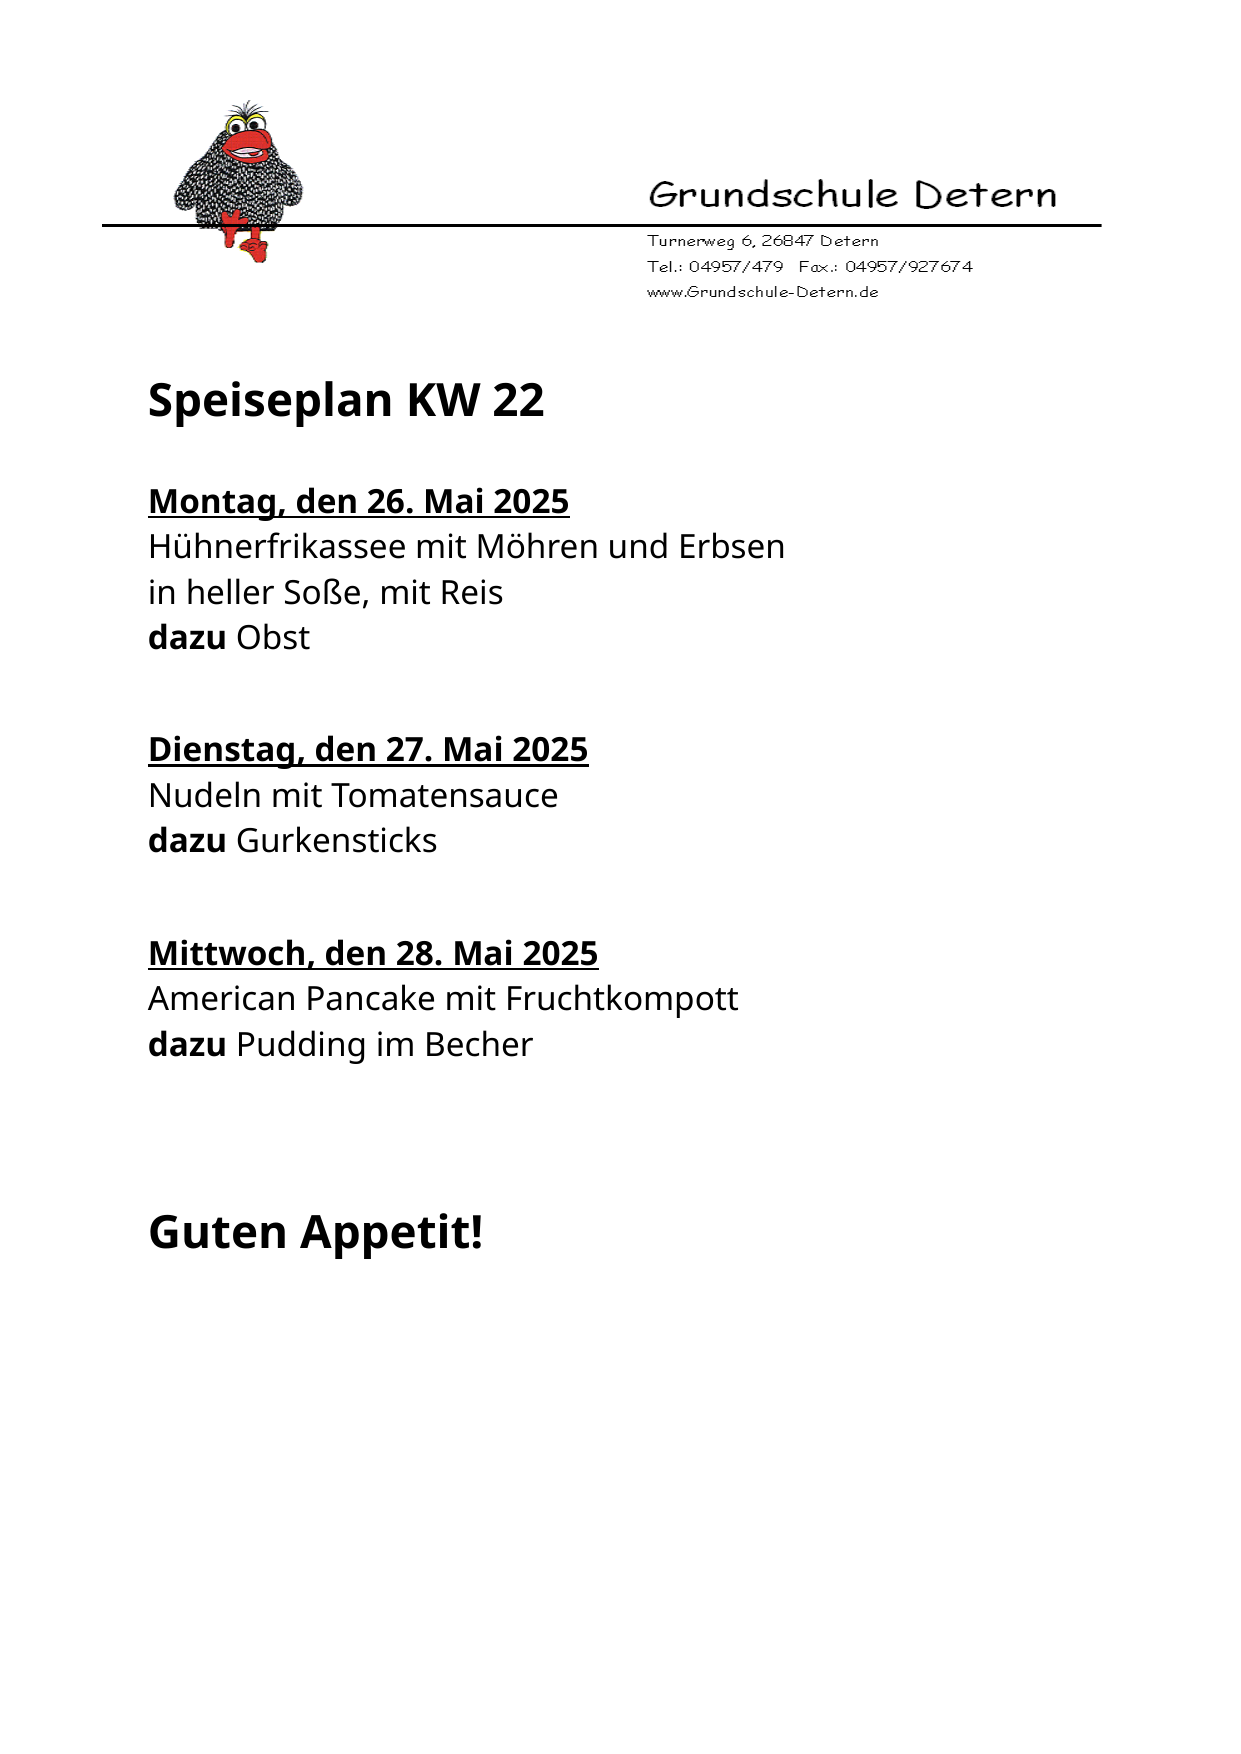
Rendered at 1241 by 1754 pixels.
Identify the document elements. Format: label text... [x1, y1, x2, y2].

text Montag, den 26. Mai 2025 [148, 478, 1093, 523]
text Guten Appetit! [148, 1200, 1093, 1262]
text dazu Pudding im Becher [148, 1020, 1093, 1066]
text Nudeln mit Tomatensauce [148, 772, 1093, 817]
text Hühnerfrikassee mit Möhren und Erbsen [148, 523, 1093, 568]
text in heller Soße, mit Reis [148, 568, 1093, 614]
text Speiseplan KW 22 [148, 367, 1093, 429]
text Mittwoch, den 28. Mai 2025 [148, 929, 1093, 975]
text American Pancake mit Fruchtkompott [148, 975, 1093, 1020]
text dazu Obst [148, 614, 1093, 659]
text dazu Gurkensticks [148, 817, 1093, 862]
text Dienstag, den 27. Mai 2025 [148, 726, 1093, 772]
